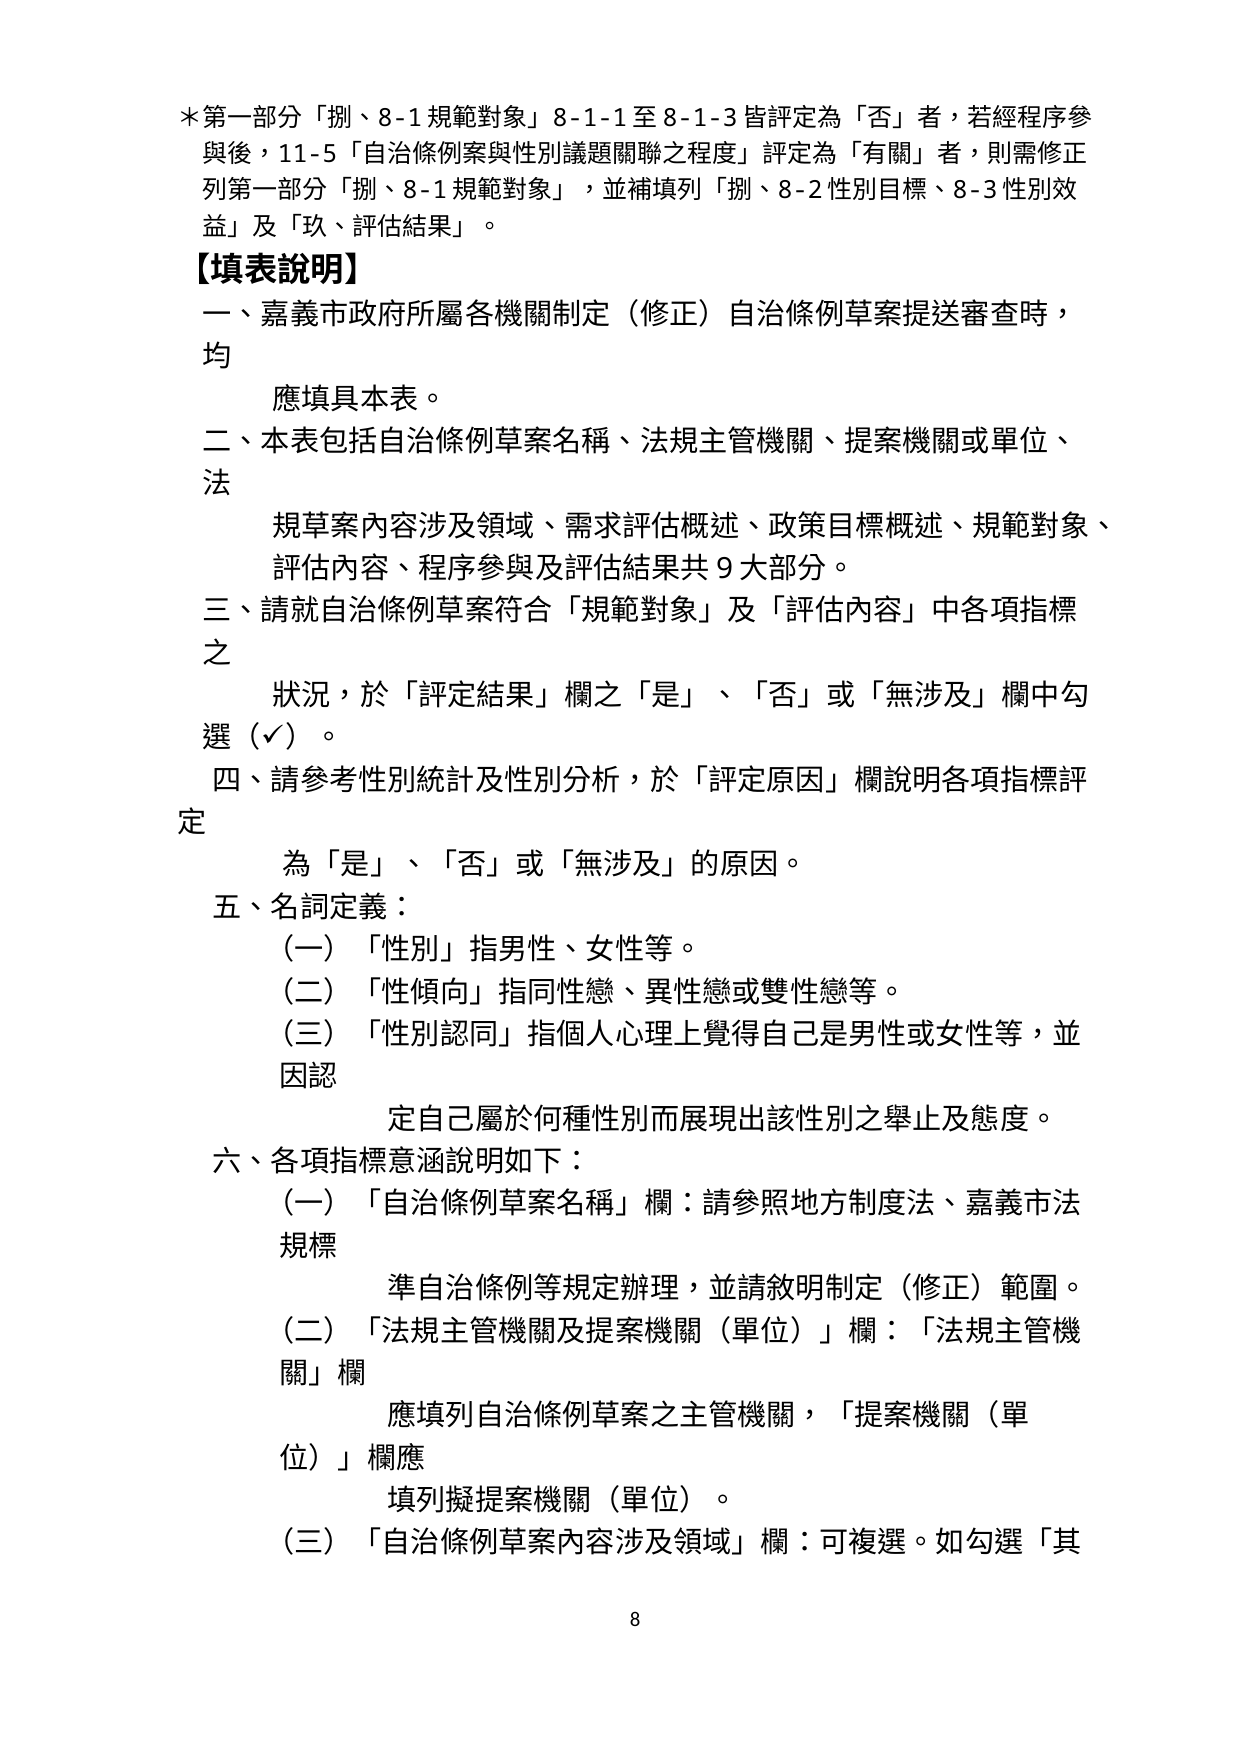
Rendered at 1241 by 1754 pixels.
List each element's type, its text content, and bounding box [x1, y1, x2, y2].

text 評估內容、程序參與及評估結果共9大部分。 [202, 544, 1104, 587]
text 六、各項指標意涵說明如下： [177, 1138, 1104, 1180]
text 【填表說明】 [177, 242, 1104, 291]
text （二）「性傾向」指同性戀、異性戀或雙性戀等。 [177, 968, 1104, 1011]
text 狀況，於「評定結果」欄之「是」、「否」或「無涉及」欄中勾選（）。 [202, 672, 1104, 756]
text 三、請就自治條例草案符合「規範對象」及「評估內容」中各項指標之 [202, 587, 1104, 672]
text ＊第一部分「捌、8-1規範對象」8-1-1至8-1-3皆評定為「否」者，若經程序參與後，11-5「自治條例案與性別議題關聯之程度」評定為「有關」者，則需修正列第一部分「捌、8-1規範對象」，並補填列「捌、8-2性別目標、8-3性別效益」及「玖、評估結果」。 [177, 97, 1104, 242]
text 四、請參考性別統計及性別分析，於「評定原因」欄說明各項指標評定 [177, 756, 1104, 841]
text （二）「法規主管機關及提案機關（單位）」欄：「法規主管機關」欄 [177, 1307, 1104, 1392]
text （一）「自治條例草案名稱」欄：請參照地方制度法、嘉義市法規標 [177, 1180, 1104, 1265]
text 規草案內容涉及領域、需求評估概述、政策目標概述、規範對象、 [202, 502, 1104, 544]
text 二、本表包括自治條例草案名稱、法規主管機關、提案機關或單位、法 [202, 418, 1104, 502]
text 為「是」、「否」或「無涉及」的原因。 [177, 841, 1104, 883]
text 一、嘉義市政府所屬各機關制定（修正）自治條例草案提送審查時，均 [202, 291, 1104, 375]
text （三）「性別認同」指個人心理上覺得自己是男性或女性等，並因認 [177, 1011, 1104, 1095]
text （三）「自治條例草案內容涉及領域」欄：可複選。如勾選「其 [177, 1519, 1104, 1561]
text 定自己屬於何種性別而展現出該性別之舉止及態度。 [177, 1095, 1104, 1138]
text （一）「性別」指男性、女性等。 [177, 926, 1104, 968]
text 準自治條例等規定辦理，並請敘明制定（修正）範圍。 [177, 1265, 1104, 1307]
text 應填列自治條例草案之主管機關，「提案機關（單位）」欄應 [177, 1392, 1104, 1476]
text 應填具本表。 [202, 375, 1104, 418]
text 五、名詞定義： [177, 883, 1104, 926]
text 填列擬提案機關（單位）。 [177, 1476, 1104, 1519]
